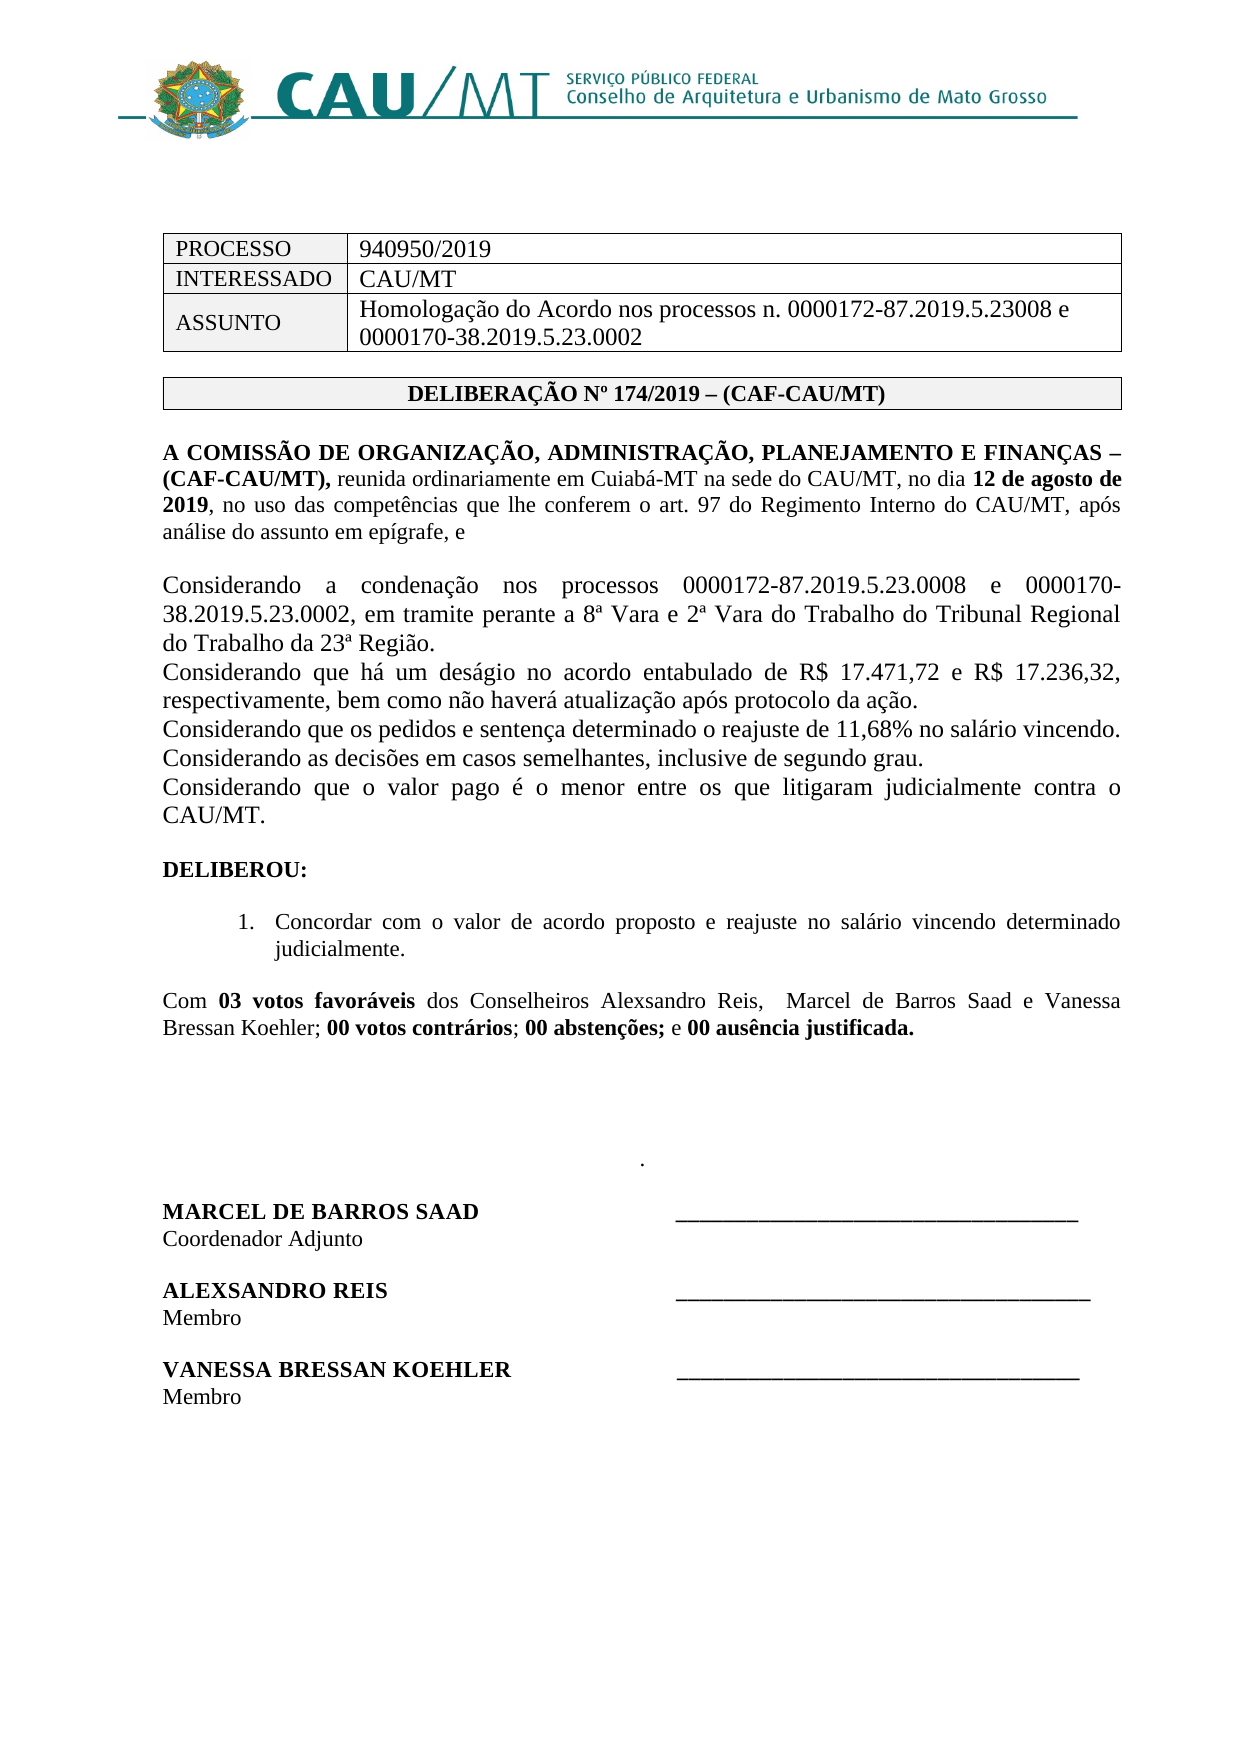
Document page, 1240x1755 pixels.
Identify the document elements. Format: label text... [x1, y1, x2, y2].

table_cell CAU/MT [348, 264, 1121, 293]
table_header 940950/2019 [348, 234, 1121, 263]
list Concordar com o valor de acordo proposto e reajuste no salário vincendo determinado judicialmente. [237, 908, 1122, 961]
text DELIBEROU: [162, 856, 1122, 882]
text Membro [162, 1304, 1122, 1330]
text Considerando que o valor pago é o menor entre os que litigaram judicialmente contra o CAU/MT. [162, 772, 1122, 829]
table_header PROCESSO [164, 234, 347, 263]
text . [162, 1146, 1122, 1172]
text vanessa bressan koehler __________________________________ [162, 1356, 1122, 1383]
table_cell ASSUNTO [164, 294, 347, 351]
text A COMISSÃO DE ORGANIZAÇÃO, ADMINISTRAÇÃO, PLANEJAMENTO E FINANÇAS – (CAF-CAU/MT), reunida ordinariamente em Cuiabá-MT na sede do CAU/MT, no dia 12 de agosto de 2019, no uso das competências que lhe conferem o art. 97 do Regimento Interno do CAU/MT, após análise do assunto em epígrafe, e [162, 439, 1122, 544]
text Considerando a condenação nos processos 0000172-87.2019.5.23.0008 e 0000170-38.2019.5.23.0002, em tramite perante a 8ª Vara e 2ª Vara do Trabalho do Tribunal Regional do Trabalho da 23ª Região. [162, 571, 1122, 657]
text marcel de barros saad __________________________________ [162, 1198, 1122, 1224]
text Considerando que há um deságio no acordo entabulado de R$ 17.471,72 e R$ 17.236,32, respectivamente, bem como não haverá atualização após protocolo da ação. [162, 657, 1122, 714]
text Com 03 votos favoráveis dos Conselheiros Alexsandro Reis, Marcel de Barros Saad e Vanessa Bressan Koehler; 00 votos contrários; 00 abstenções; e 00 ausência justificada. [162, 987, 1122, 1040]
text Coordenador Adjunto [162, 1224, 1122, 1251]
text Considerando as decisões em casos semelhantes, inclusive de segundo grau. [162, 743, 1122, 772]
text Membro [162, 1383, 1122, 1409]
text DELIBERAÇÃO Nº 174/2019 – (CAF-CAU/MT) [164, 378, 1121, 409]
table_cell Homologação do Acordo nos processos n. 0000172-87.2019.5.23008 e 0000170-38.2019.5.23.0002 [348, 294, 1121, 351]
table_cell INTERESSADO [164, 264, 347, 293]
text Considerando que os pedidos e sentença determinado o reajuste de 11,68% no salário vincendo. [162, 714, 1122, 743]
text ALEXSANDRO REIS ___________________________________ [162, 1277, 1122, 1304]
